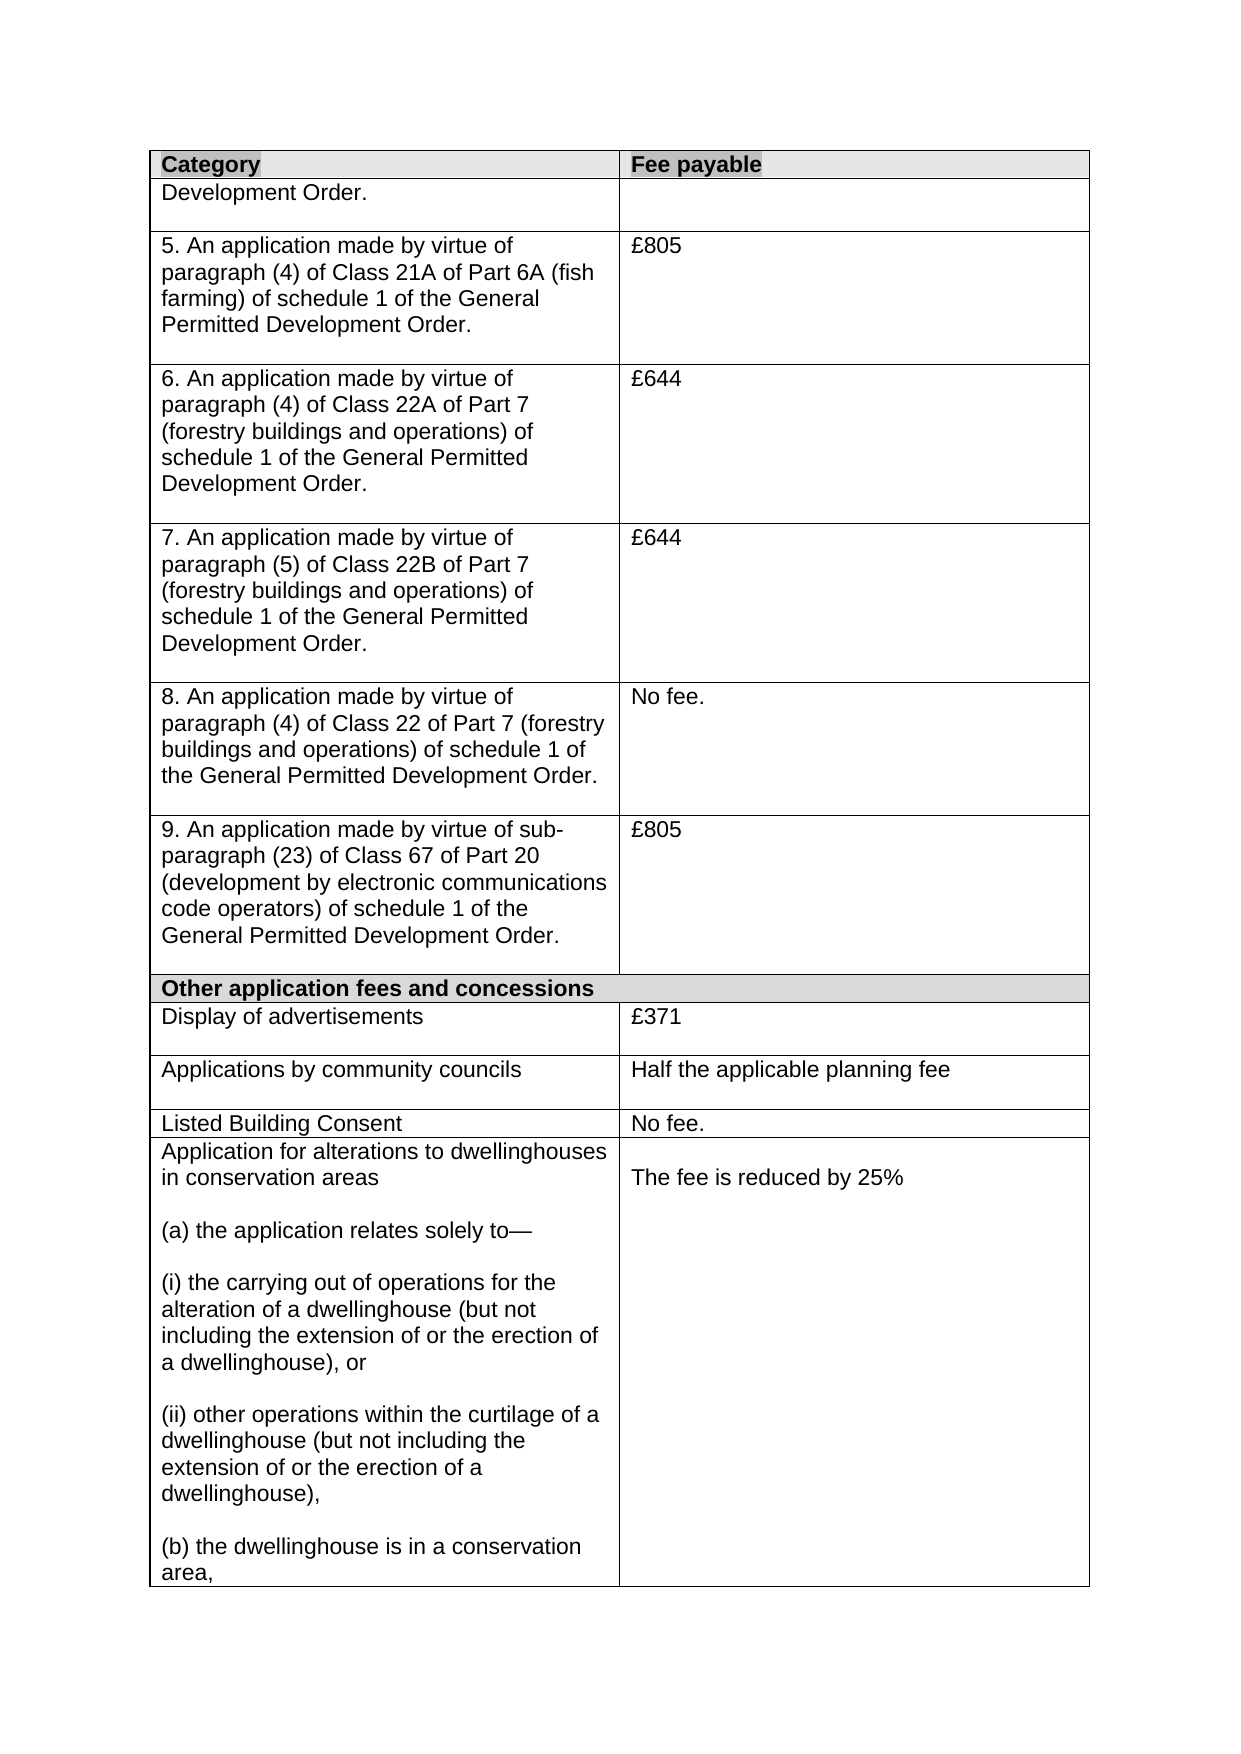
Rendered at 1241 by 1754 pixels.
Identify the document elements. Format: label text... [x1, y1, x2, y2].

table_header Category [151, 151, 619, 177]
table_cell 8. An application made by virtue of paragraph (4) of Class 22 of Part 7 (forestry buildings and operations) of schedule 1 of the General Permitted Development Order. [151, 683, 619, 815]
table_header Fee payable [620, 151, 1089, 177]
table_cell Development Order. [151, 179, 619, 231]
table_cell Listed Building Consent [151, 1110, 619, 1137]
table_cell £371 [620, 1003, 1089, 1055]
table_cell 6. An application made by virtue of paragraph (4) of Class 22A of Part 7 (forestry buildings and operations) of schedule 1 of the General Permitted Development Order. [151, 365, 619, 523]
table_cell Application for alterations to dwellinghouses in conservation areas (a) the application relates solely to— (i) the carrying out of operations for the alteration of a dwellinghouse (but not including the extension of or the erection of a dwellinghouse), or (ii) other operations within the curtilage of a dwellinghouse (but not including the extension of or the erection of a dwellinghouse), (b) the dwellinghouse is in a conservation area, [151, 1138, 619, 1586]
table_cell £644 [620, 365, 1089, 523]
table_cell Other application fees and concessions [151, 975, 1089, 1002]
table_cell £644 [620, 524, 1089, 682]
table_cell Half the applicable planning fee [620, 1056, 1089, 1109]
table_cell Display of advertisements [151, 1003, 619, 1055]
table_cell Applications by community councils [151, 1056, 619, 1109]
table_cell 5. An application made by virtue of paragraph (4) of Class 21A of Part 6A (fish farming) of schedule 1 of the General Permitted Development Order. [151, 232, 619, 364]
table_cell [620, 179, 1089, 231]
table_cell 9. An application made by virtue of sub-paragraph (23) of Class 67 of Part 20 (development by electronic communications code operators) of schedule 1 of the General Permitted Development Order. [151, 816, 619, 974]
table_cell The fee is reduced by 25% [620, 1138, 1089, 1586]
table_cell £805 [620, 232, 1089, 364]
table_cell £805 [620, 816, 1089, 974]
table_cell 7. An application made by virtue of paragraph (5) of Class 22B of Part 7 (forestry buildings and operations) of schedule 1 of the General Permitted Development Order. [151, 524, 619, 682]
table_cell No fee. [620, 683, 1089, 815]
table_cell No fee. [620, 1110, 1089, 1137]
